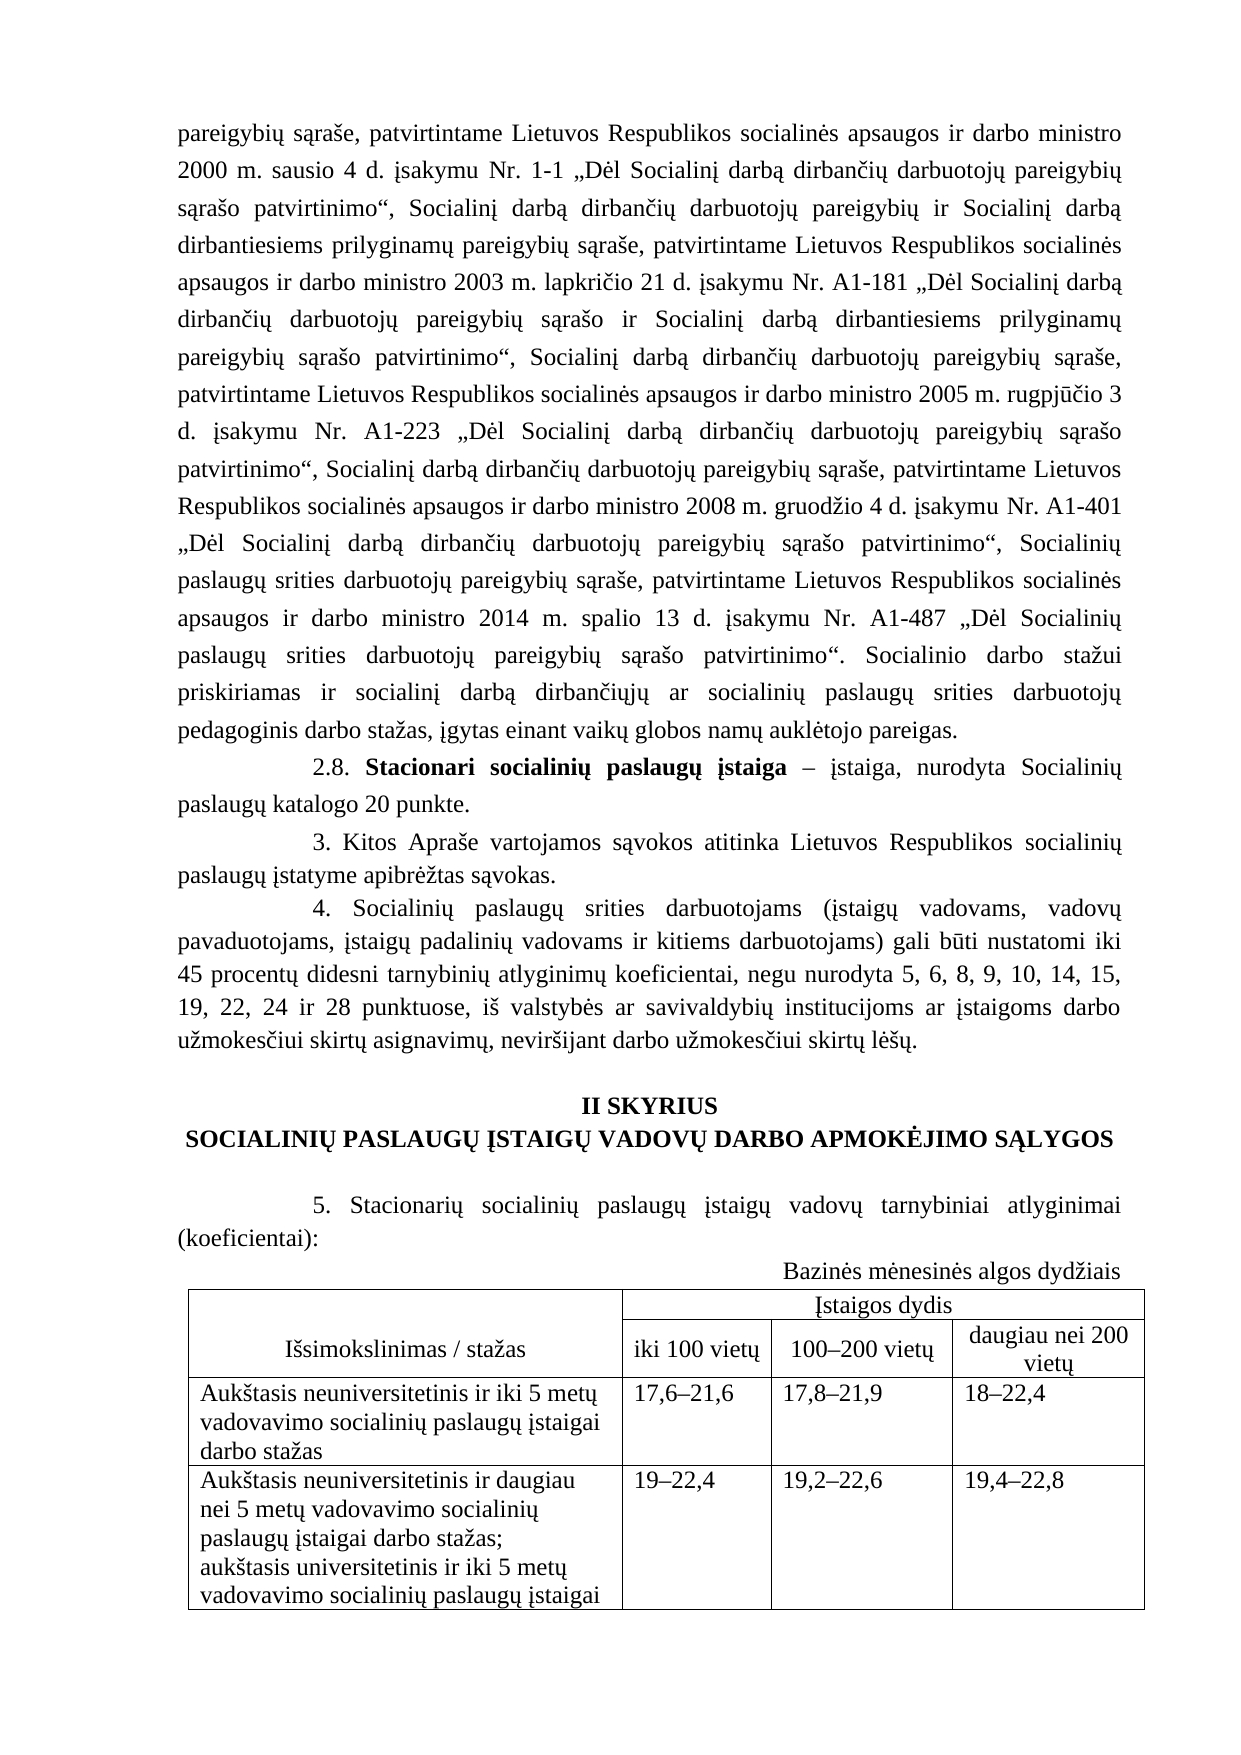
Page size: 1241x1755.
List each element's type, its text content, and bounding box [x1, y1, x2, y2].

table_cell 17,8–21,9 [772, 1378, 952, 1464]
text pareigybių sąraše, patvirtintame Lietuvos Respublikos socialinės apsaugos ir darbo ministro 2000 m. sausio 4 d. įsakymu Nr. 1-1 „Dėl Socialinį darbą dirbančių darbuotojų pareigybių sąrašo patvirtinimo“, Socialinį darbą dirbančių darbuotojų pareigybių ir Socialinį darbą dirbantiesiems prilyginamų pareigybių sąraše, patvirtintame Lietuvos Respublikos socialinės apsaugos ir darbo ministro 2003 m. lapkričio 21 d. įsakymu Nr. A1-181 „Dėl Socialinį darbą dirbančių darbuotojų pareigybių sąrašo ir Socialinį darbą dirbantiesiems prilyginamų pareigybių sąrašo patvirtinimo“, Socialinį darbą dirbančių darbuotojų pareigybių sąraše, patvirtintame Lietuvos Respublikos socialinės apsaugos ir darbo ministro 2005 m. rugpjūčio 3 d. įsakymu Nr. A1-223 „Dėl Socialinį darbą dirbančių darbuotojų pareigybių sąrašo patvirtinimo“, Socialinį darbą dirbančių darbuotojų pareigybių sąraše, patvirtintame Lietuvos Respublikos socialinės apsaugos ir darbo ministro 2008 m. gruodžio 4 d. įsakymu Nr. A1-401 „Dėl Socialinį darbą dirbančių darbuotojų pareigybių sąrašo patvirtinimo“, Socialinių paslaugų srities darbuotojų pareigybių sąraše, patvirtintame Lietuvos Respublikos socialinės apsaugos ir darbo ministro 2014 m. spalio 13 d. įsakymu Nr. A1-487 „Dėl Socialinių paslaugų srities darbuotojų pareigybių sąrašo patvirtinimo“. Socialinio darbo stažui priskiriamas ir socialinį darbą dirbančiųjų ar socialinių paslaugų srities darbuotojų pedagoginis darbo stažas, įgytas einant vaikų globos namų auklėtojo pareigas. [177, 118, 1122, 743]
text SOCIALINIŲ PASLAUGŲ ĮSTAIGŲ VADOVŲ DARBO APMOKĖJIMO SĄLYGOS [177, 1124, 1122, 1153]
text 3. Kitos Apraše vartojamos sąvokos atitinka Lietuvos Respublikos socialinių paslaugų įstatyme apibrėžtas sąvokas. [177, 827, 1122, 888]
text 4. Socialinių paslaugų srities darbuotojams (įstaigų vadovams, vadovų pavaduotojams, įstaigų padalinių vadovams ir kitiems darbuotojams) gali būti nustatomi iki 45 procentų didesni tarnybinių atlyginimų koeficientai, negu nurodyta 5, 6, 8, 9, 10, 14, 15, 19, 22, 24 ir 28 punktuose, iš valstybės ar savivaldybių institucijoms ar įstaigoms darbo užmokesčiui skirtų asignavimų, neviršijant darbo užmokesčiui skirtų lėšų. [177, 893, 1122, 1053]
table_cell 17,6–21,6 [623, 1378, 771, 1464]
text Bazinės mėnesinės algos dydžiais [177, 1256, 1122, 1285]
table_cell daugiau nei 200 vietų [953, 1320, 1144, 1377]
table_cell Aukštasis neuniversitetinis ir iki 5 metų vadovavimo socialinių paslaugų įstaigai darbo stažas [189, 1378, 622, 1464]
table_cell 19,4–22,8 [953, 1466, 1144, 1609]
table_cell 19,2–22,6 [772, 1466, 952, 1609]
text 2.8. Stacionari socialinių paslaugų įstaiga – įstaiga, nurodyta Socialinių paslaugų katalogo 20 punkte. [177, 752, 1122, 818]
table_cell 100–200 vietų [772, 1320, 952, 1377]
table_header Įstaigos dydis [623, 1290, 1144, 1319]
text II SKYRIUS [177, 1091, 1122, 1119]
table_cell Aukštasis neuniversitetinis ir daugiau nei 5 metų vadovavimo socialinių paslaugų įstaigai darbo stažas; aukštasis universitetinis ir iki 5 metų vadovavimo socialinių paslaugų įstaigai [189, 1466, 622, 1609]
table_header Išsimokslinimas / stažas [189, 1290, 622, 1377]
table_cell iki 100 vietų [623, 1320, 771, 1377]
table_cell 19–22,4 [623, 1466, 771, 1609]
table_cell 18–22,4 [953, 1378, 1144, 1464]
text 5. Stacionarių socialinių paslaugų įstaigų vadovų tarnybiniai atlyginimai (koeficientai): [177, 1190, 1122, 1252]
